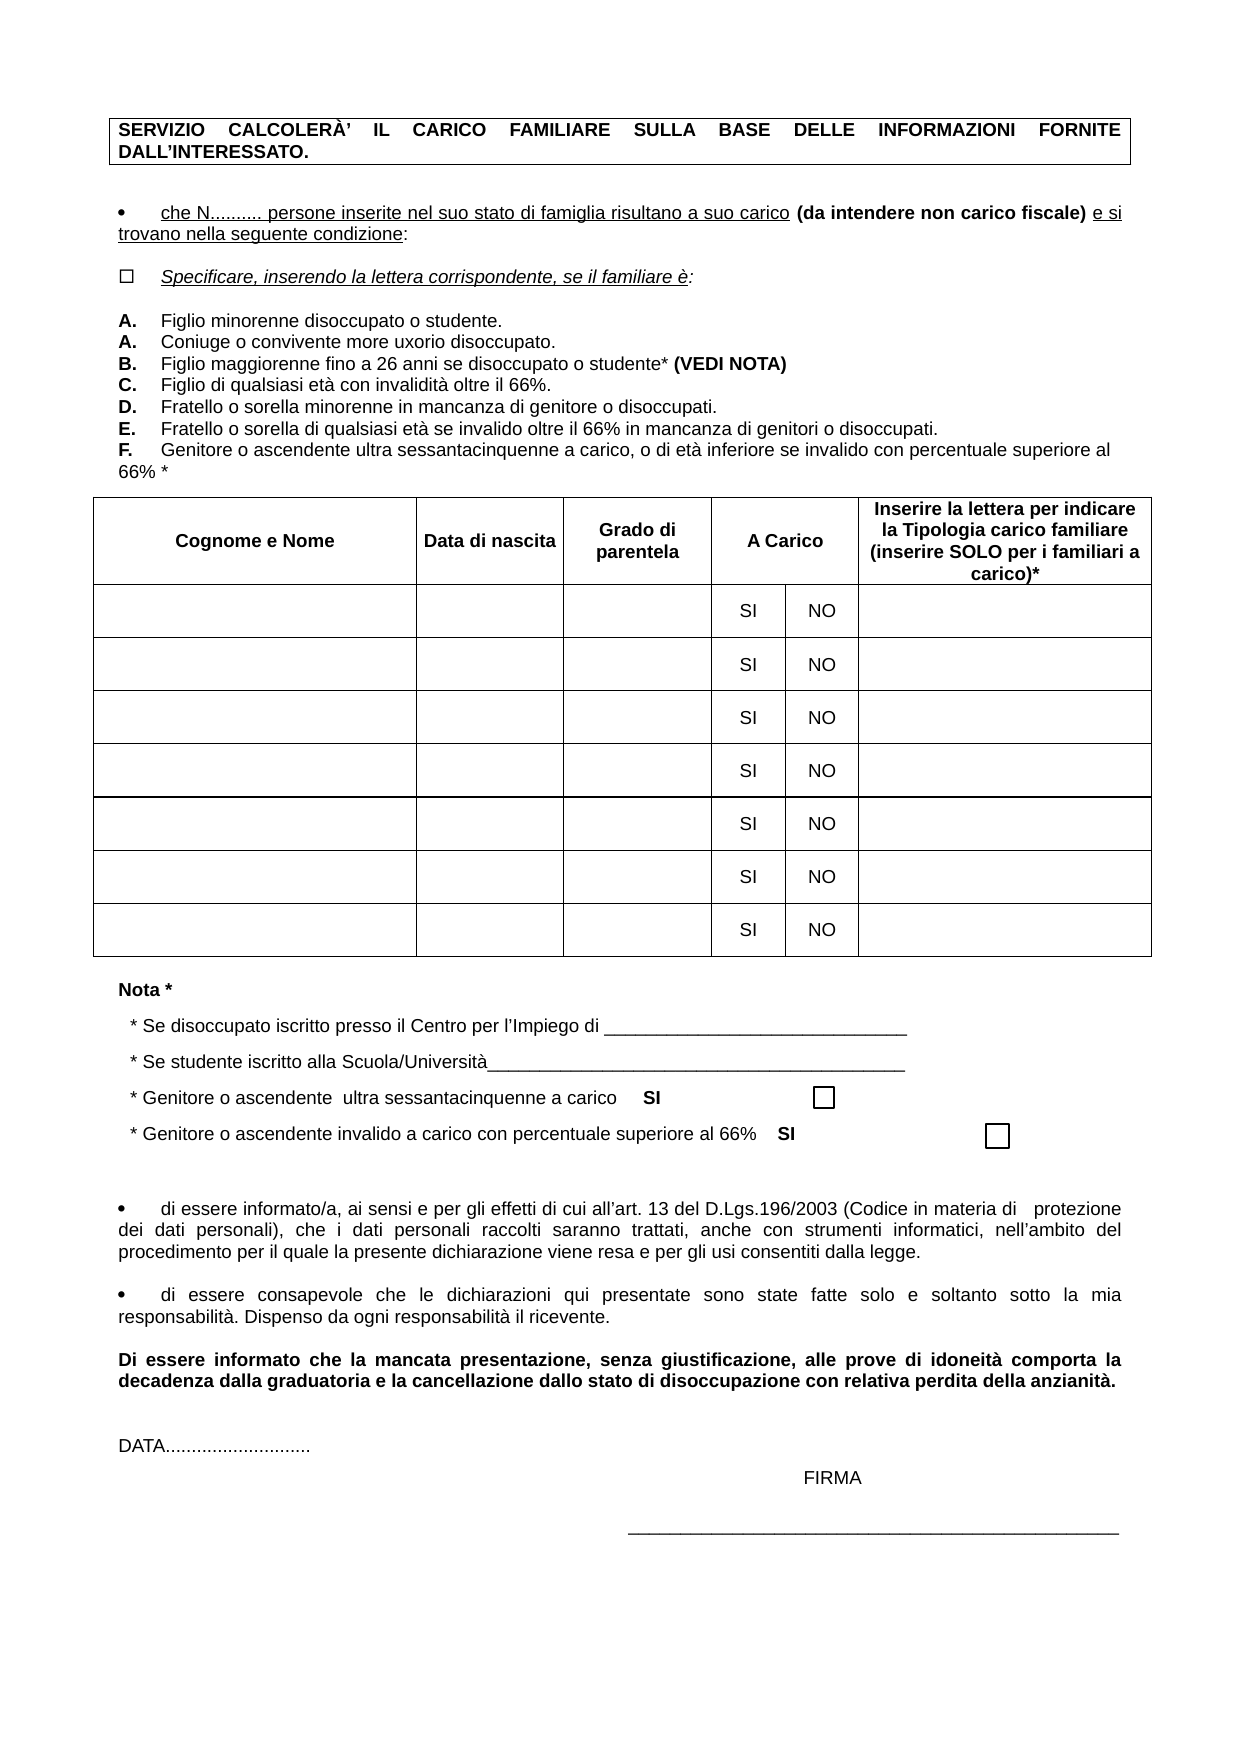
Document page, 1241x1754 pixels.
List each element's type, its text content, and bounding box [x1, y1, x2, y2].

list Specificare, inserendo la lettera corrispondente, se il familiare è: [118, 266, 1122, 288]
table_cell [564, 904, 711, 956]
table_cell SI [712, 585, 785, 637]
table_cell [564, 585, 711, 637]
text DATA............................ FIRMA [118, 1435, 1122, 1489]
table_cell [417, 744, 563, 796]
table_cell SI [712, 798, 785, 849]
table_cell [94, 585, 416, 637]
list di essere consapevole che le dichiarazioni qui presentate sono state fatte solo e soltanto sotto la mia responsabilità. Dispenso da ogni responsabilità il ricevente. [118, 1284, 1122, 1327]
table_cell [859, 585, 1151, 637]
table_cell NO [786, 798, 858, 849]
table_header Inserire la lettera per indicare la Tipologia carico familiare (inserire SOLO per i familiari a carico)* [859, 498, 1151, 584]
table_cell [859, 851, 1151, 903]
text Di essere informato che la mancata presentazione, senza giustificazione, alle prove di idoneità comporta la decadenza dalla graduatoria e la cancellazione dallo stato di disoccupazione con relativa perdita della anzianità. [118, 1348, 1122, 1392]
table_cell [564, 851, 711, 903]
table_header Data di nascita [417, 498, 563, 584]
table_cell [417, 585, 563, 637]
table_cell [417, 798, 563, 849]
table_header Grado di parentela [564, 498, 711, 584]
list Fratello o sorella minorenne in mancanza di genitore o disoccupati. [118, 396, 1122, 417]
table_cell NO [786, 851, 858, 903]
table_cell [859, 744, 1151, 796]
text [1010, 1123, 1122, 1144]
table_cell [417, 851, 563, 903]
table_cell [94, 691, 416, 743]
table_cell [859, 798, 1151, 849]
list di essere informato/a, ai sensi e per gli effetti di cui all’art. 13 del D.Lgs.196/2003 (Codice in materia di protezione dei dati personali), che i dati personali raccolti saranno trattati, anche con strumenti informatici, nell’ambito del procedimento per il quale la presente dichiarazione viene resa e per gli usi consentiti dalla legge. [118, 1197, 1122, 1262]
text * Genitore o ascendente invalido a carico con percentuale superiore al 66% SI [130, 1123, 985, 1144]
table_header Cognome e Nome [94, 498, 416, 584]
list Genitore o ascendente ultra sessantacinquenne a carico, o di età inferiore se invalido con percentuale superiore al 66% * [118, 439, 1122, 482]
text SERVIZIO CALCOLERÀ’ IL CARICO FAMILIARE SULLA BASE DELLE INFORMAZIONI FORNITE DALL’INTERESSATO. [110, 119, 1130, 164]
list Fratello o sorella di qualsiasi età se invalido oltre il 66% in mancanza di genitori o disoccupati. [118, 417, 1122, 439]
table_cell NO [786, 585, 858, 637]
table_cell [417, 691, 563, 743]
list Figlio maggiorenne fino a 26 anni se disoccupato o studente* (VEDI NOTA) [118, 353, 1122, 374]
table_cell [94, 904, 416, 956]
table_cell [564, 638, 711, 690]
table_header A Carico [712, 498, 858, 584]
list Figlio di qualsiasi età con invalidità oltre il 66%. [118, 374, 1122, 396]
table_cell [417, 904, 563, 956]
table_cell NO [786, 691, 858, 743]
text Nota * [118, 957, 1122, 1000]
table_cell [94, 798, 416, 849]
text * Se disoccupato iscritto presso il Centro per l’Impiego di _____________________________ [130, 1014, 1122, 1036]
table_cell [94, 851, 416, 903]
table_cell [564, 691, 711, 743]
table_cell [859, 691, 1151, 743]
text * Genitore o ascendente ultra sessantacinquenne a carico SI [130, 1087, 813, 1108]
table_cell [564, 798, 711, 849]
table_cell SI [712, 904, 785, 956]
list Figlio minorenne disoccupato o studente. [118, 309, 1122, 331]
table_cell SI [712, 691, 785, 743]
table_cell SI [712, 638, 785, 690]
table_cell NO [786, 744, 858, 796]
table_cell SI [712, 744, 785, 796]
table_cell [859, 904, 1151, 956]
text _______________________________________________ [118, 1514, 1122, 1568]
table_cell [417, 638, 563, 690]
text [835, 1087, 1122, 1108]
list Coniuge o convivente more uxorio disoccupato. [118, 331, 1122, 353]
text * Se studente iscritto alla Scuola/Università________________________________________ [130, 1051, 1122, 1072]
table_cell [94, 744, 416, 796]
table_cell [564, 744, 711, 796]
table_cell NO [786, 904, 858, 956]
table_cell [859, 638, 1151, 690]
table_cell NO [786, 638, 858, 690]
list che N.......... persone inserite nel suo stato di famiglia risultano a suo carico (da intendere non carico fiscale) e si trovano nella seguente condizione: [118, 202, 1122, 245]
table_cell SI [712, 851, 785, 903]
table_cell [94, 638, 416, 690]
